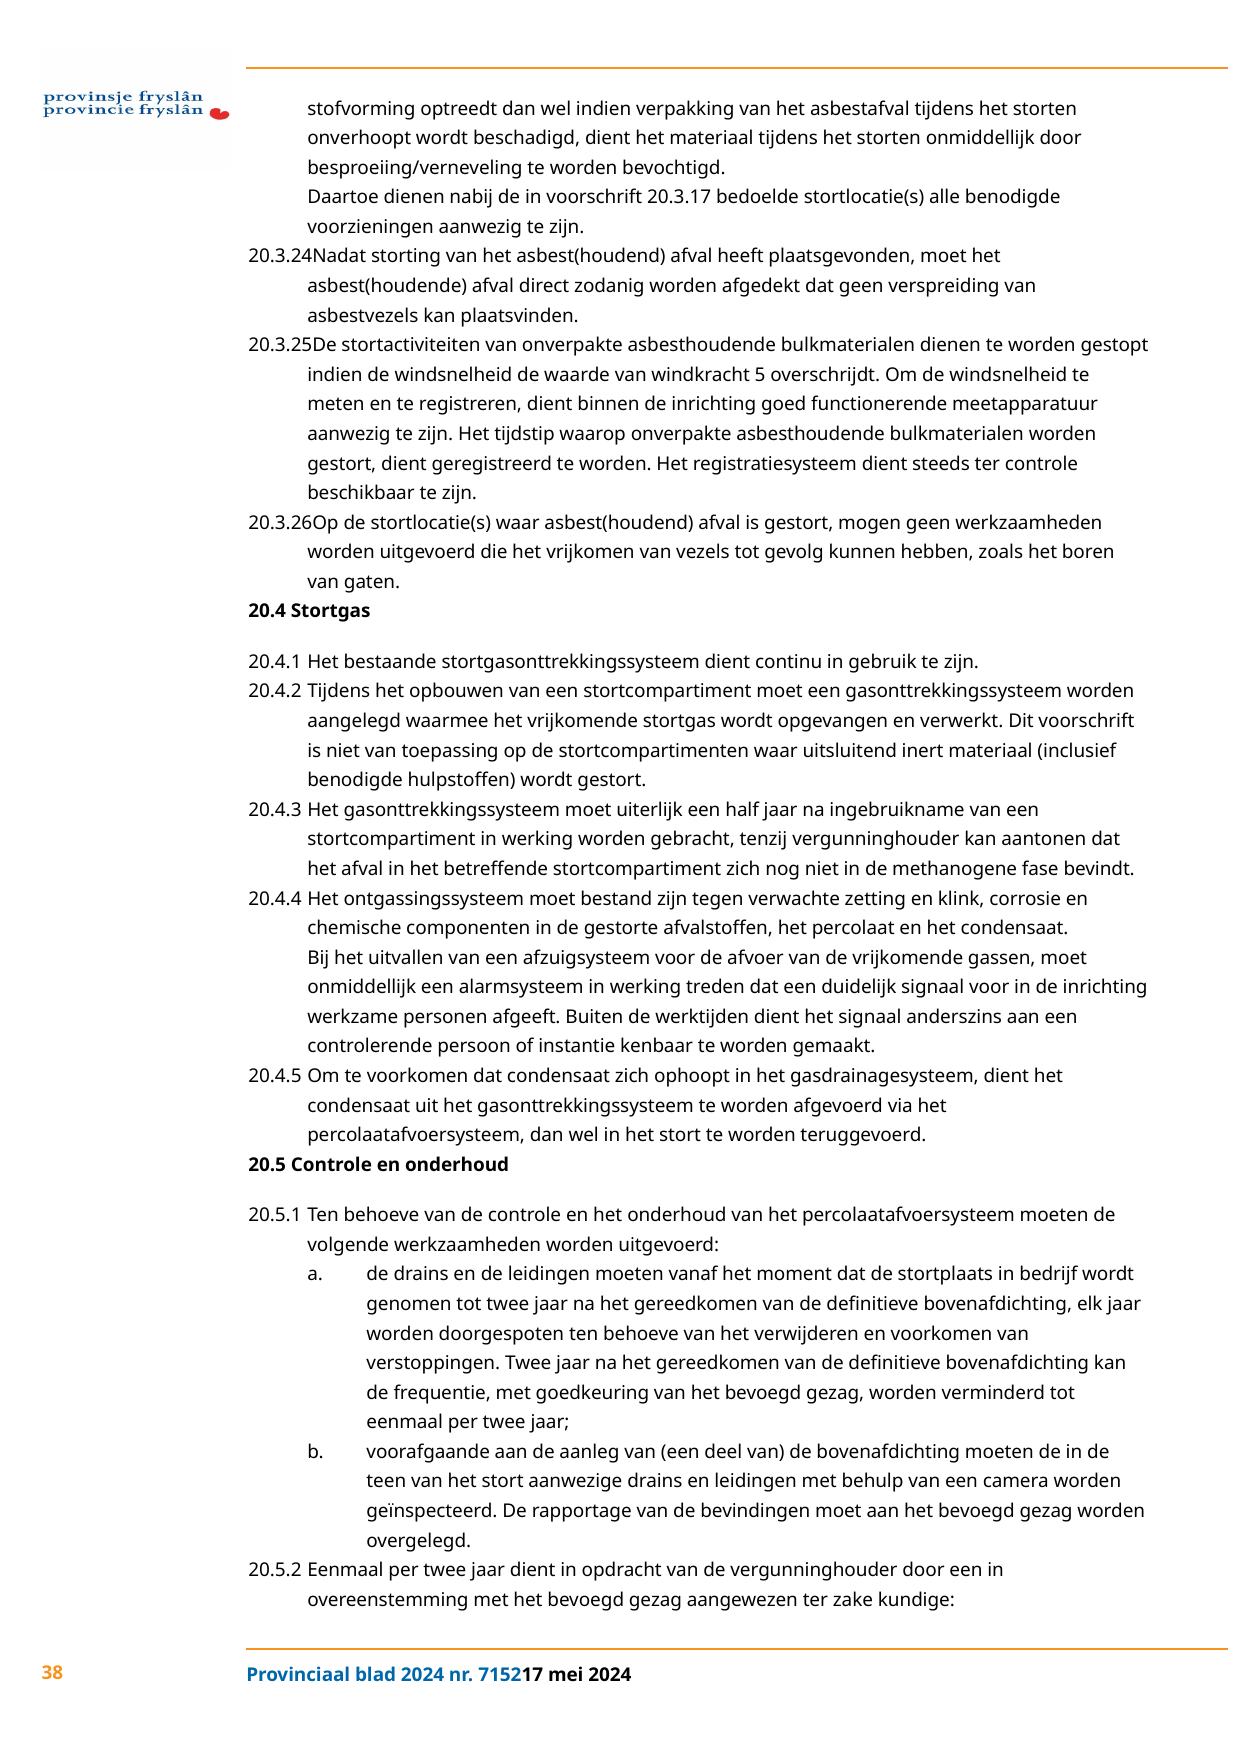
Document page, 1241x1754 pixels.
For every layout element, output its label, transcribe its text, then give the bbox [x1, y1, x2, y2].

list Nadat storting van het asbest(houdend) afval heeft plaatsgevonden, moet het asbest(houdende) afval direct zodanig worden afgedekt dat geen verspreiding van asbestvezels kan plaatsvinden. [248, 243, 1152, 328]
list Het bestaande stortgasonttrekkingssysteem dient continu in gebruik te zijn. [248, 648, 1152, 674]
list Eenmaal per twee jaar dient in opdracht van de vergunninghouder door een in overeenstemming met het bevoegd gezag aangewezen ter zake kundige: [248, 1556, 1152, 1612]
text 20.5 Controle en onderhoud [248, 1151, 1152, 1177]
list Daartoe dienen nabij de in voorschrift 20.3.17 bedoelde stortlocatie(s) alle benodigde voorzieningen aanwezig te zijn. [248, 183, 1152, 239]
list de drains en de leidingen moeten vanaf het moment dat de stortplaats in bedrijf wordt genomen tot twee jaar na het gereedkomen van de definitieve bovenafdichting, elk jaar worden doorgespoten ten behoeve van het verwijderen en voorkomen van verstoppingen. Twee jaar na het gereedkomen van de definitieve bovenafdichting kan de frequentie, met goedkeuring van het bevoegd gezag, worden verminderd tot eenmaal per twee jaar; [307, 1261, 1152, 1434]
list Tijdens het opbouwen van een stortcompartiment moet een gasonttrekkingssysteem worden aangelegd waarmee het vrijkomende stortgas wordt opgevangen en verwerkt. Dit voorschrift is niet van toepassing op de stortcompartimenten waar uitsluitend inert materiaal (inclusief benodigde hulpstoffen) wordt gestort. [248, 678, 1152, 792]
list De stortactiviteiten van onverpakte asbesthoudende bulkmaterialen dienen te worden gestopt indien de windsnelheid de waarde van windkracht 5 overschrijdt. Om de windsnelheid te meten en te registreren, dient binnen de inrichting goed functionerende meetapparatuur aanwezig te zijn. Het tijdstip waarop onverpakte asbesthoudende bulkmaterialen worden gestort, dient geregistreerd te worden. Het registratiesysteem dient steeds ter controle beschikbaar te zijn. [248, 331, 1152, 505]
list Om te voorkomen dat condensaat zich ophoopt in het gasdrainagesysteem, dient het condensaat uit het gasonttrekkingssysteem te worden afgevoerd via het percolaatafvoersysteem, dan wel in het stort te worden teruggevoerd. [248, 1062, 1152, 1147]
list Bij het uitvallen van een afzuigsysteem voor de afvoer van de vrijkomende gassen, moet onmiddellijk een alarmsysteem in werking treden dat een duidelijk signaal voor in de inrichting werkzame personen afgeeft. Buiten de werktijden dient het signaal anderszins aan een controlerende persoon of instantie kenbaar te worden gemaakt. [248, 944, 1152, 1058]
picture [41, 47, 231, 172]
list Het gasonttrekkingssysteem moet uiterlijk een half jaar na ingebruikname van een stortcompartiment in werking worden gebracht, tenzij vergunninghouder kan aantonen dat het afval in het betreffende stortcompartiment zich nog niet in de methanogene fase bevindt. [248, 796, 1152, 881]
text 20.4 Stortgas [248, 598, 1152, 623]
list Op de stortlocatie(s) waar asbest(houdend) afval is gestort, mogen geen werkzaamheden worden uitgevoerd die het vrijkomen van vezels tot gevolg kunnen hebben, zoals het boren van gaten. [248, 509, 1152, 594]
list voorafgaande aan de aanleg van (een deel van) de bovenafdichting moeten de in de teen van het stort aanwezige drains en leidingen met behulp van een camera worden geïnspecteerd. De rapportage van de bevindingen moet aan het bevoegd gezag worden overgelegd. [307, 1438, 1152, 1553]
list Het ontgassingssysteem moet bestand zijn tegen verwachte zetting en klink, corrosie en chemische componenten in de gestorte afvalstoffen, het percolaat en het condensaat. [248, 885, 1152, 940]
list Ten behoeve van de controle en het onderhoud van het percolaatafvoersysteem moeten de volgende werkzaamheden worden uitgevoerd: [248, 1201, 1152, 1257]
list stofvorming optreedt dan wel indien verpakking van het asbestafval tijdens het storten onverhoopt wordt beschadigd, dient het materiaal tijdens het storten onmiddellijk door besproeiing/verneveling te worden bevochtigd. [248, 95, 1152, 180]
